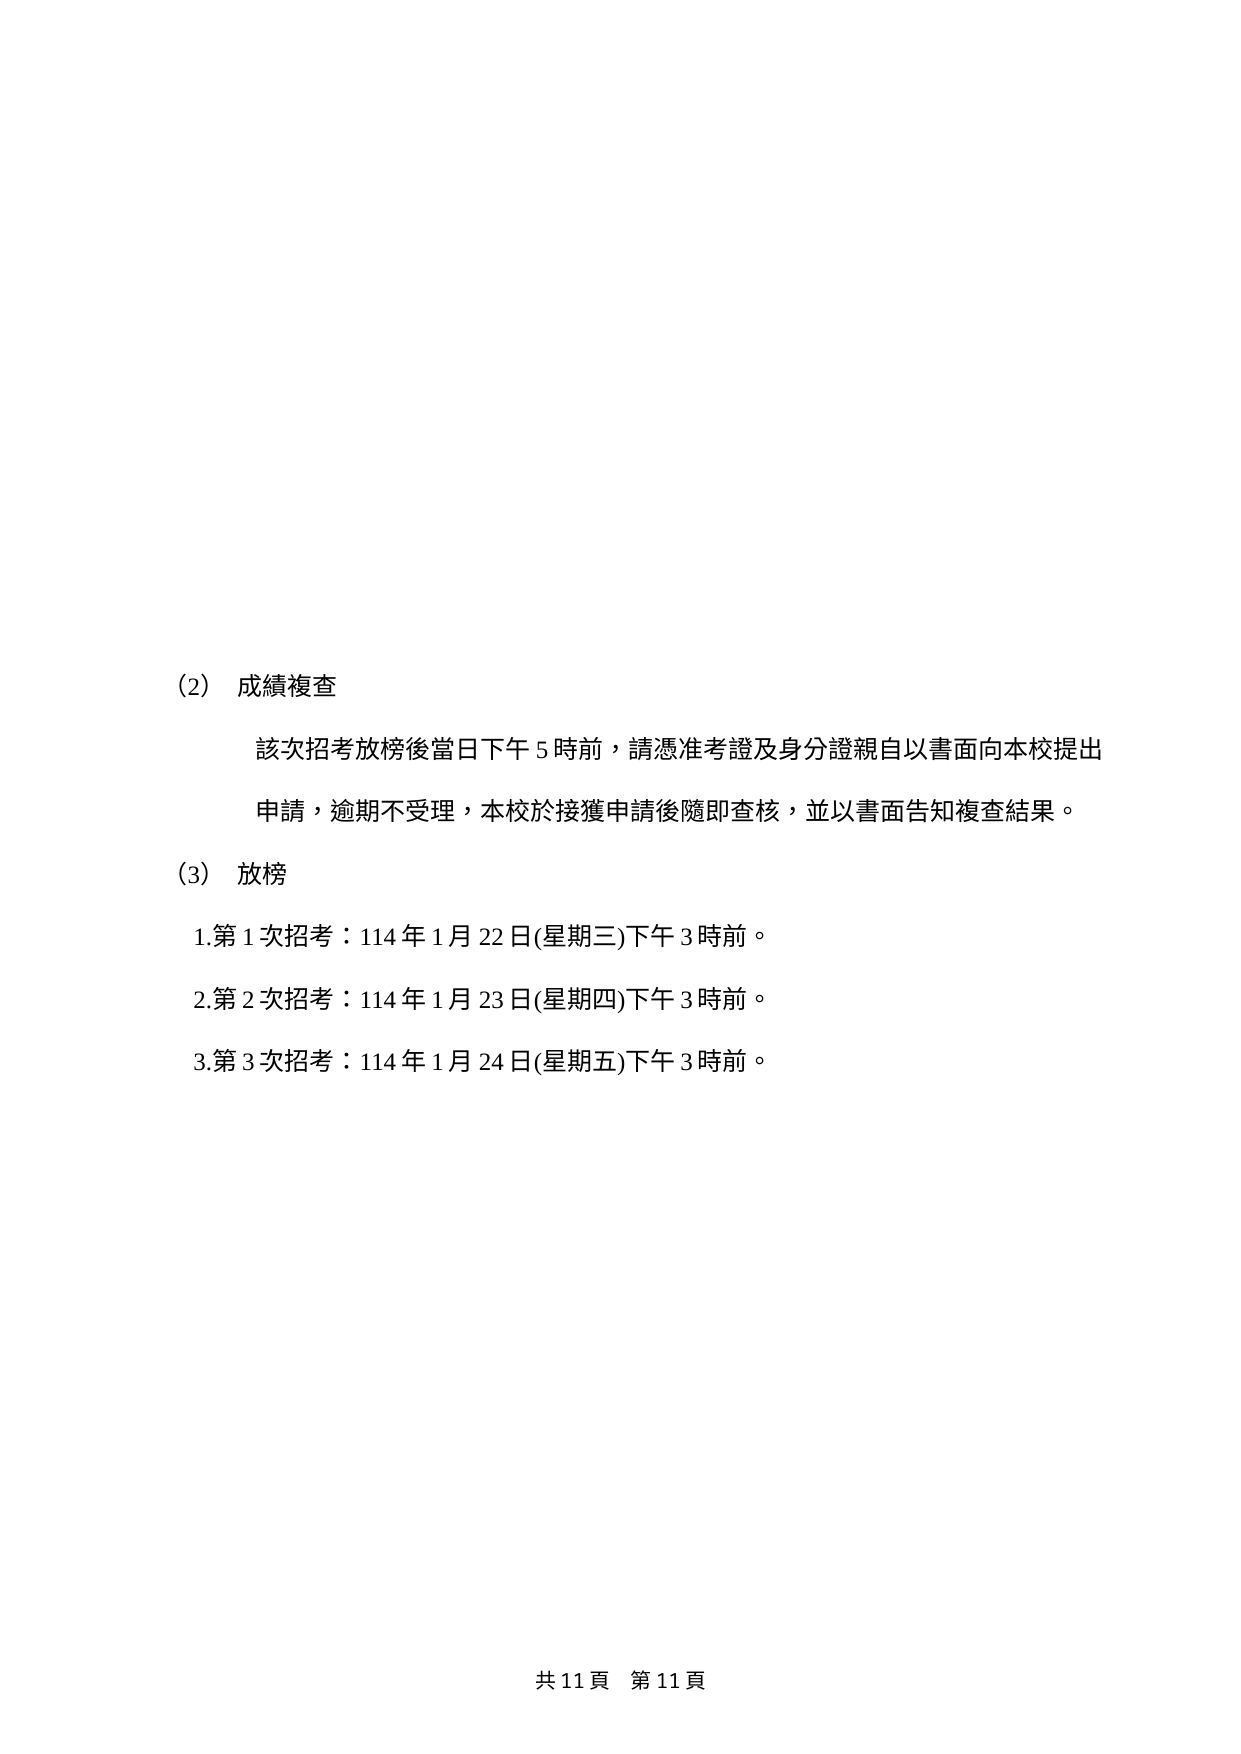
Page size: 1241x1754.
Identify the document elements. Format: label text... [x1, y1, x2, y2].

text 3.第3次招考：114年1月24日(星期五)下午3時前。 [118, 1018, 1122, 1081]
text 1.第1次招考：114年1月22日(星期三)下午3時前。 [118, 893, 1122, 956]
text 2.第2次招考：114年1月23日(星期四)下午3時前。 [118, 956, 1122, 1018]
text 該次招考放榜後當日下午5時前，請憑准考證及身分證親自以書面向本校提出申請，逾期不受理，本校於接獲申請後隨即查核，並以書面告知複查結果。 [256, 706, 1122, 831]
list 放榜 [162, 831, 1122, 893]
list 成績複查 [162, 643, 1122, 706]
